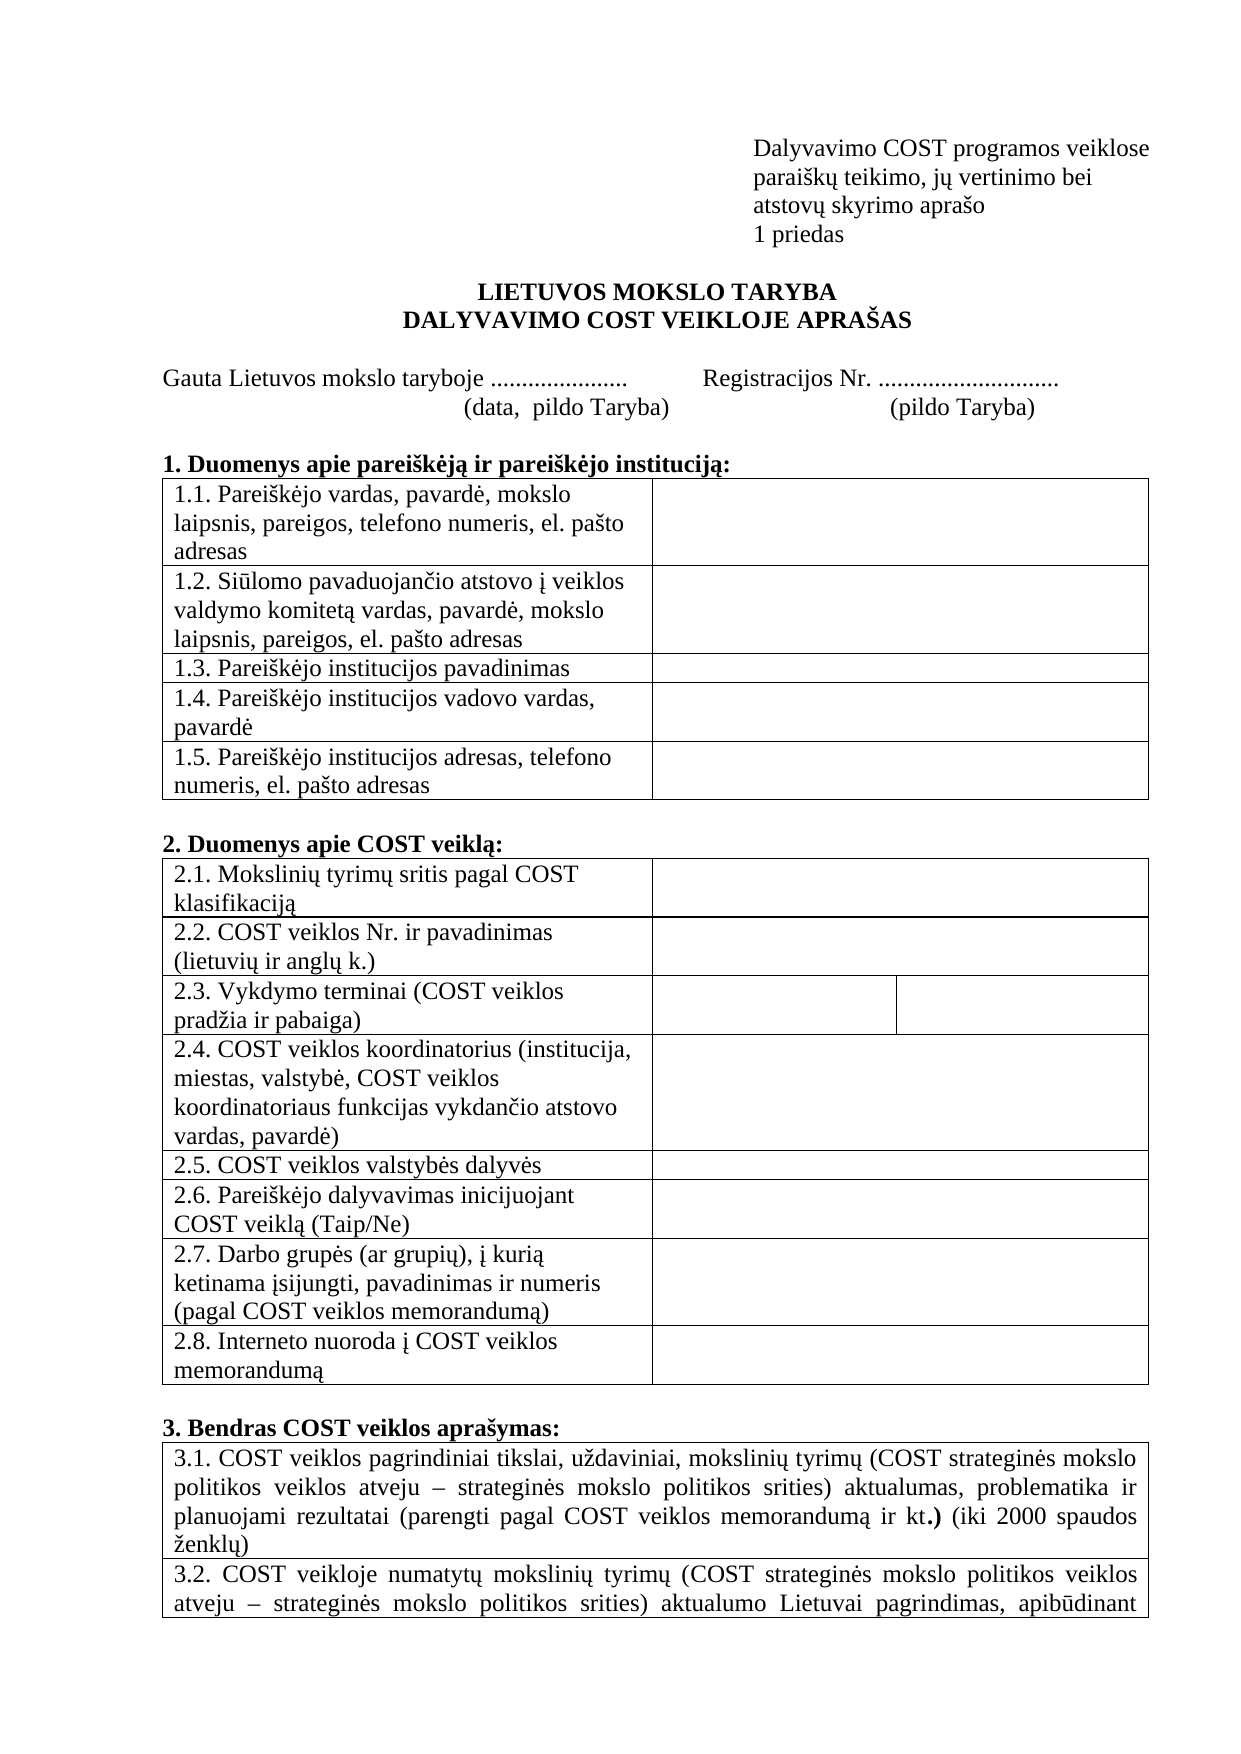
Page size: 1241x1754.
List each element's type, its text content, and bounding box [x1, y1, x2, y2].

text Dalyvavimo COST programos veiklose paraiškų teikimo, jų vertinimo bei atstovų skyrimo aprašo [753, 133, 1152, 219]
table_cell 1.4. Pareiškėjo institucijos vadovo vardas, pavardė [163, 683, 652, 741]
table_header [653, 479, 1148, 565]
table_cell [897, 976, 1148, 1033]
text 3. Bendras COST veiklos aprašymas: [162, 1413, 1152, 1442]
table_cell 2.5. COST veiklos valstybės dalyvės [163, 1151, 652, 1179]
table_cell [653, 1180, 1148, 1238]
table_cell 2.7. Darbo grupės (ar grupių), į kurią ketinama įsijungti, pavadinimas ir numeris (pagal COST veiklos memorandumą) [163, 1239, 652, 1325]
text Gauta Lietuvos mokslo taryboje ...................... Registracijos Nr. ............................. (data, pildo Taryba) (pildo Taryba) [162, 363, 1152, 420]
table_cell 1.5. Pareiškėjo institucijos adresas, telefono numeris, el. pašto adresas [163, 742, 652, 799]
table_cell [653, 1239, 1148, 1325]
table_cell [653, 742, 1148, 799]
table_cell 2.6. Pareiškėjo dalyvavimas inicijuojant COST veiklą (Taip/Ne) [163, 1180, 652, 1238]
table_cell [653, 1151, 1148, 1179]
table_cell [653, 976, 896, 1033]
table_cell 3.2. COST veikloje numatytų mokslinių tyrimų (COST strateginės mokslo politikos veiklos atveju – strateginės mokslo politikos srities) aktualumo Lietuvai pagrindimas, apibūdinant [163, 1559, 1148, 1617]
table_cell [653, 1326, 1148, 1384]
table_header 2.1. Mokslinių tyrimų sritis pagal COST klasifikaciją [163, 859, 652, 916]
table_cell 2.3. Vykdymo terminai (COST veiklos pradžia ir pabaiga) [163, 976, 652, 1033]
table_header [653, 859, 1148, 916]
table_cell 1.2. Siūlomo pavaduojančio atstovo į veiklos valdymo komitetą vardas, pavardė, mokslo laipsnis, pareigos, el. pašto adresas [163, 566, 652, 652]
table_header 1.1. Pareiškėjo vardas, pavardė, mokslo laipsnis, pareigos, telefono numeris, el. pašto adresas [163, 479, 652, 565]
table_cell 2.4. COST veiklos koordinatorius (institucija, miestas, valstybė, COST veiklos koordinatoriaus funkcijas vykdančio atstovo vardas, pavardė) [163, 1035, 652, 1149]
text 1. Duomenys apie pareiškėją ir pareiškėjo instituciją: [162, 449, 1152, 478]
table_cell [653, 683, 1148, 741]
table_header 3.1. COST veiklos pagrindiniai tikslai, uždaviniai, mokslinių tyrimų (COST strateginės mokslo politikos veiklos atveju – strateginės mokslo politikos srities) aktualumas, problematika ir planuojami rezultatai (parengti pagal COST veiklos memorandumą ir kt.) (iki 2000 spaudos ženklų) [163, 1443, 1148, 1558]
table_cell [653, 1035, 1148, 1149]
text 2. Duomenys apie COST veiklą: [162, 829, 1152, 858]
table_cell [653, 566, 1148, 652]
table_cell [653, 918, 1148, 975]
text 1 priedas [753, 219, 1152, 248]
text Dalyvavimo COST veikloje APRAŠAS [162, 305, 1152, 334]
table_cell 2.2. COST veiklos Nr. ir pavadinimas (lietuvių ir anglų k.) [163, 918, 652, 975]
table_cell [653, 654, 1148, 682]
text LIETUVOS MOKSLO TARYBA [162, 277, 1152, 305]
table_cell 2.8. Interneto nuoroda į COST veiklos memorandumą [163, 1326, 652, 1384]
table_cell 1.3. Pareiškėjo institucijos pavadinimas [163, 654, 652, 682]
